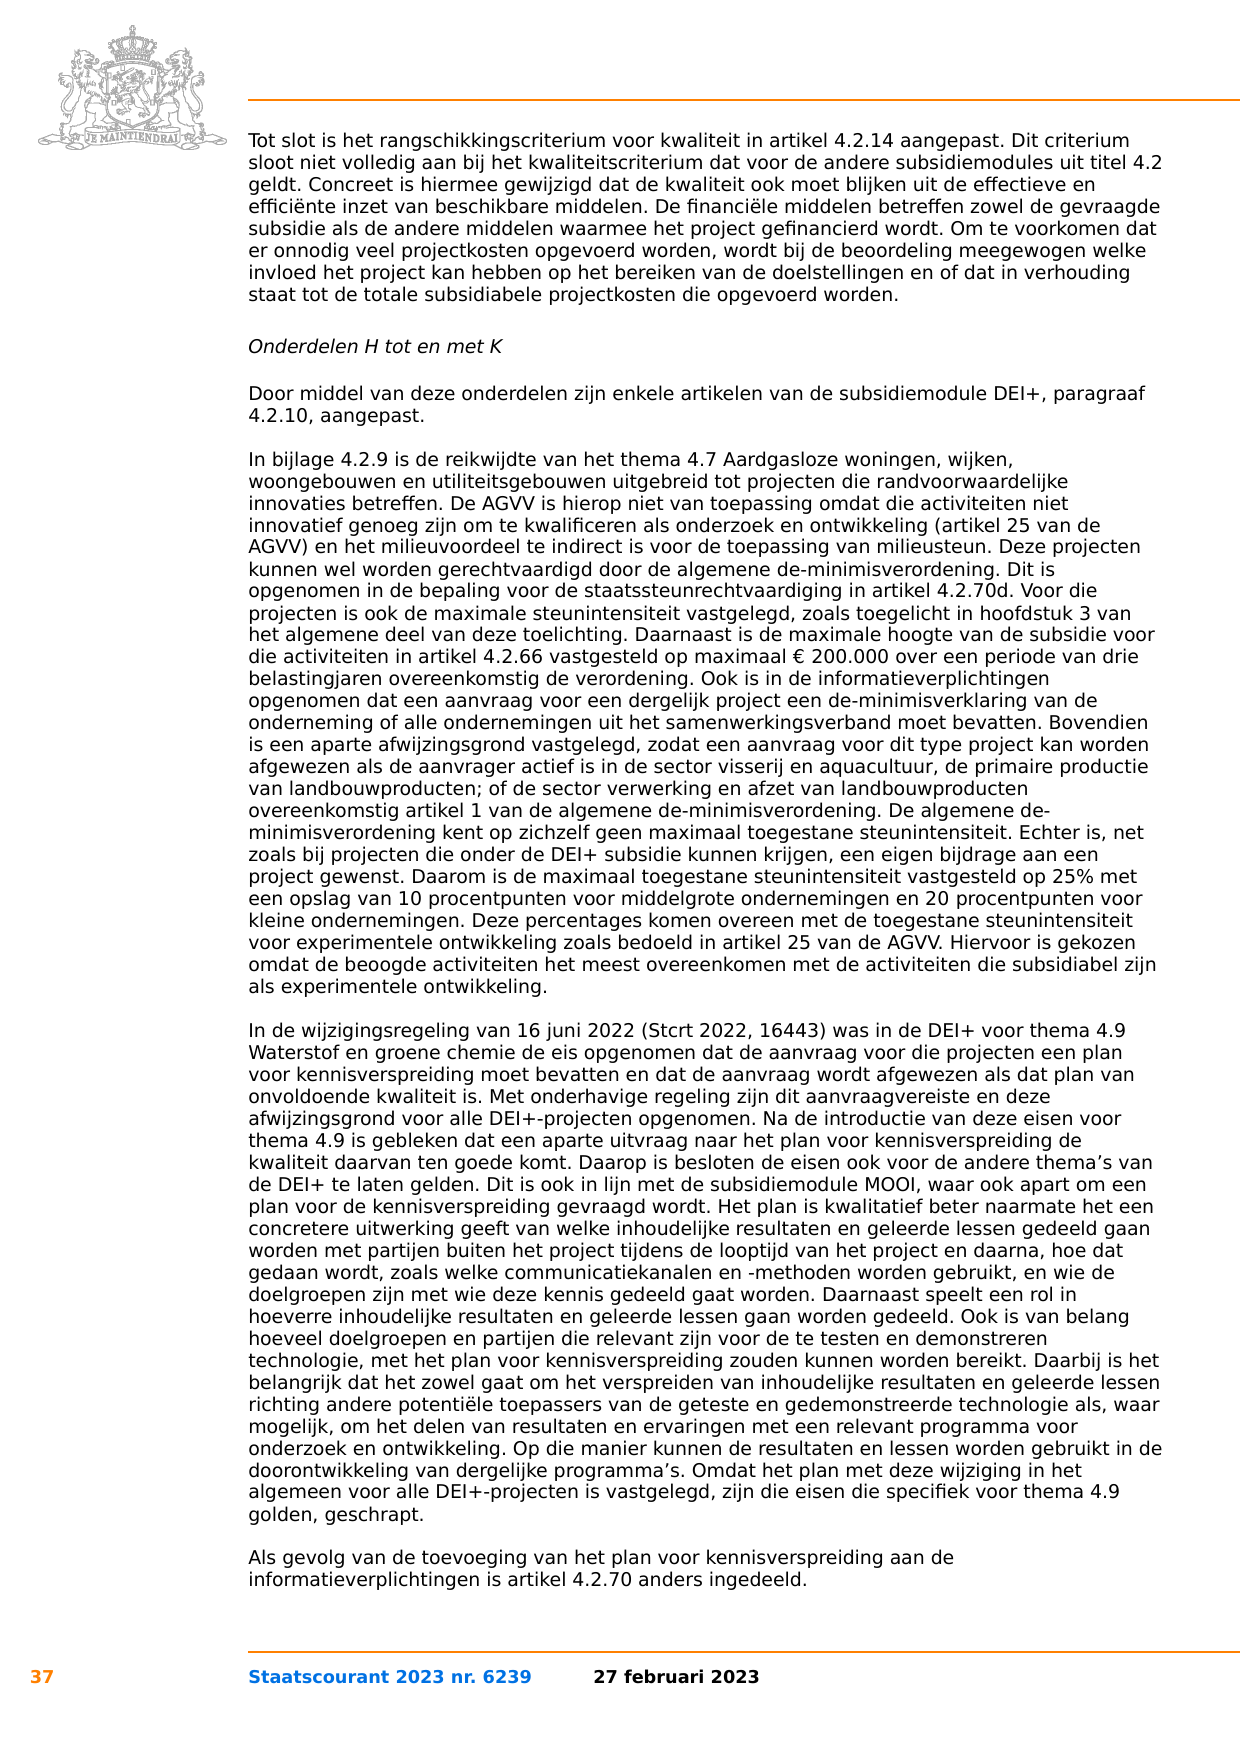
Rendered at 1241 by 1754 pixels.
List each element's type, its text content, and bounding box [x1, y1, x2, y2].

text Door middel van deze onderdelen zijn enkele artikelen van de subsidiemodule DEI+, paragraaf 4.2.10, aangepast. [248, 383, 1163, 427]
text In de wijzigingsregeling van 16 juni 2022 (Stcrt 2022, 16443) was in de DEI+ voor thema 4.9 Waterstof en groene chemie de eis opgenomen dat de aanvraag voor die projecten een plan voor kennisverspreiding moet bevatten en dat de aanvraag wordt afgewezen als dat plan van onvoldoende kwaliteit is. Met onderhavige regeling zijn dit aanvraagvereiste en deze afwijzingsgrond voor alle DEI+-projecten opgenomen. Na de introductie van deze eisen voor thema 4.9 is gebleken dat een aparte uitvraag naar het plan voor kennisverspreiding de kwaliteit daarvan ten goede komt. Daarop is besloten de eisen ook voor de andere thema’s van de DEI+ te laten gelden. Dit is ook in lijn met de subsidiemodule MOOI, waar ook apart om een plan voor de kennisverspreiding gevraagd wordt. Het plan is kwalitatief beter naarmate het een concretere uitwerking geeft van welke inhoudelijke resultaten en geleerde lessen gedeeld gaan worden met partijen buiten het project tijdens de looptijd van het project en daarna, hoe dat gedaan wordt, zoals welke communicatiekanalen en -methoden worden gebruikt, en wie de doelgroepen zijn met wie deze kennis gedeeld gaat worden. Daarnaast speelt een rol in hoeverre inhoudelijke resultaten en geleerde lessen gaan worden gedeeld. Ook is van belang hoeveel doelgroepen en partijen die relevant zijn voor de te testen en demonstreren technologie, met het plan voor kennisverspreiding zouden kunnen worden bereikt. Daarbij is het belangrijk dat het zowel gaat om het verspreiden van inhoudelijke resultaten en geleerde lessen richting andere potentiële toepassers van de geteste en gedemonstreerde technologie als, waar mogelijk, om het delen van resultaten en ervaringen met een relevant programma voor onderzoek en ontwikkeling. Op die manier kunnen de resultaten en lessen worden gebruikt in de doorontwikkeling van dergelijke programma’s. Omdat het plan met deze wijziging in het algemeen voor alle DEI+-projecten is vastgelegd, zijn die eisen die specifiek voor thema 4.9 golden, geschrapt. [248, 1020, 1163, 1525]
picture [38, 25, 227, 150]
text Als gevolg van de toevoeging van het plan voor kennisverspreiding aan de informatieverplichtingen is artikel 4.2.70 anders ingedeeld. [248, 1547, 1163, 1591]
text In bijlage 4.2.9 is de reikwijdte van het thema 4.7 Aardgasloze woningen, wijken, woongebouwen en utiliteitsgebouwen uitgebreid tot projecten die randvoorwaardelijke innovaties betreffen. De AGVV is hierop niet van toepassing omdat die activiteiten niet innovatief genoeg zijn om te kwalificeren als onderzoek en ontwikkeling (artikel 25 van de AGVV) en het milieuvoordeel te indirect is voor de toepassing van milieusteun. Deze projecten kunnen wel worden gerechtvaardigd door de algemene de-minimisverordening. Dit is opgenomen in de bepaling voor de staatssteunrechtvaardiging in artikel 4.2.70d. Voor die projecten is ook de maximale steunintensiteit vastgelegd, zoals toegelicht in hoofdstuk 3 van het algemene deel van deze toelichting. Daarnaast is de maximale hoogte van de subsidie voor die activiteiten in artikel 4.2.66 vastgesteld op maximaal € 200.000 over een periode van drie belastingjaren overeenkomstig de verordening. Ook is in de informatieverplichtingen opgenomen dat een aanvraag voor een dergelijk project een de-minimisverklaring van de onderneming of alle ondernemingen uit het samenwerkingsverband moet bevatten. Bovendien is een aparte afwijzingsgrond vastgelegd, zodat een aanvraag voor dit type project kan worden afgewezen als de aanvrager actief is in de sector visserij en aquacultuur, de primaire productie van landbouwproducten; of de sector verwerking en afzet van landbouwproducten overeenkomstig artikel 1 van de algemene de-minimisverordening. De algemene de-minimisverordening kent op zichzelf geen maximaal toegestane steunintensiteit. Echter is, net zoals bij projecten die onder de DEI+ subsidie kunnen krijgen, een eigen bijdrage aan een project gewenst. Daarom is de maximaal toegestane steunintensiteit vastgesteld op 25% met een opslag van 10 procentpunten voor middelgrote ondernemingen en 20 procentpunten voor kleine ondernemingen. Deze percentages komen overeen met de toegestane steunintensiteit voor experimentele ontwikkeling zoals bedoeld in artikel 25 van de AGVV. Hiervoor is gekozen omdat de beoogde activiteiten het meest overeenkomen met de activiteiten die subsidiabel zijn als experimentele ontwikkeling. [248, 448, 1163, 998]
subtitle Onderdelen H tot en met K [248, 336, 1163, 358]
text Tot slot is het rangschikkingscriterium voor kwaliteit in artikel 4.2.14 aangepast. Dit criterium sloot niet volledig aan bij het kwaliteitscriterium dat voor de andere subsidiemodules uit titel 4.2 geldt. Concreet is hiermee gewijzigd dat de kwaliteit ook moet blijken uit de effectieve en efficiënte inzet van beschikbare middelen. De financiële middelen betreffen zowel de gevraagde subsidie als de andere middelen waarmee het project gefinancierd wordt. Om te voorkomen dat er onnodig veel projectkosten opgevoerd worden, wordt bij de beoordeling meegewogen welke invloed het project kan hebben op het bereiken van de doelstellingen en of dat in verhouding staat tot de totale subsidiabele projectkosten die opgevoerd worden. [248, 130, 1163, 306]
